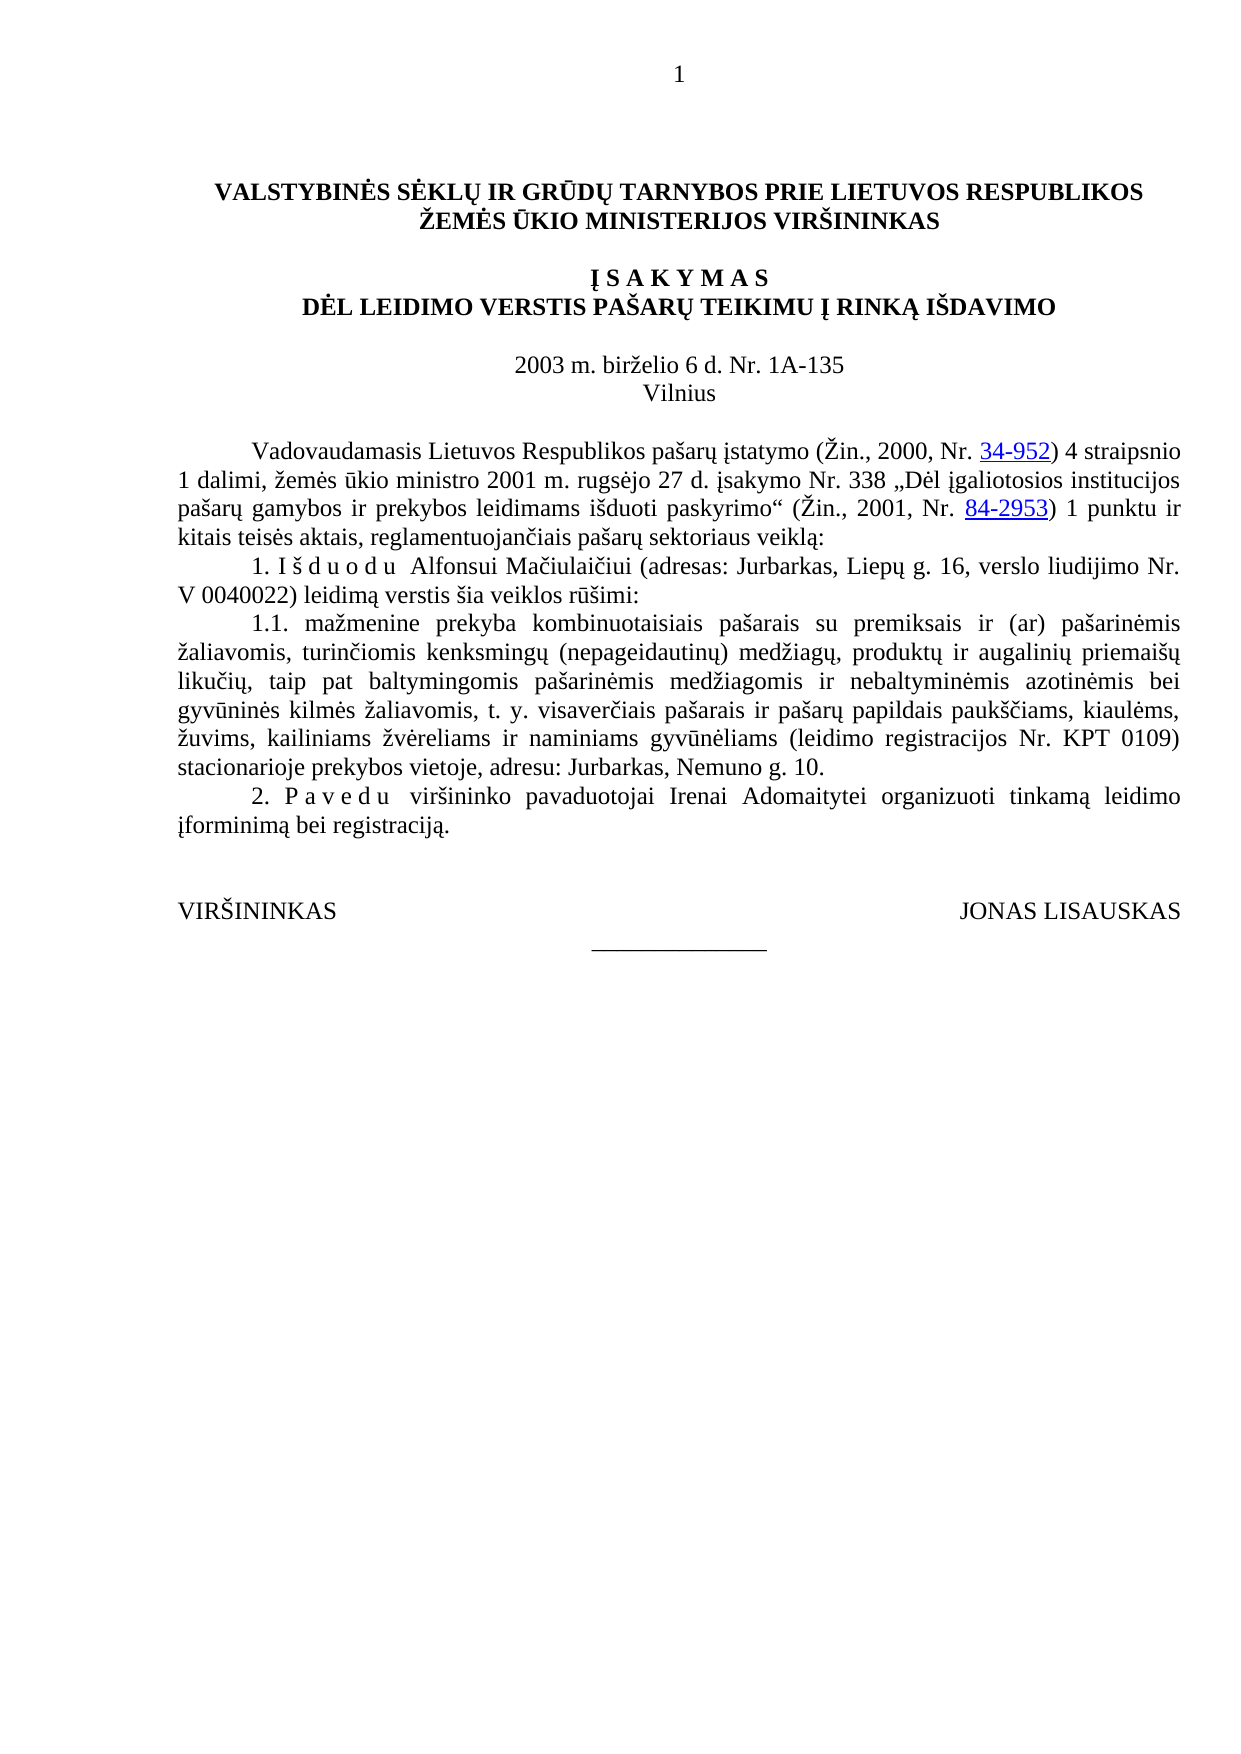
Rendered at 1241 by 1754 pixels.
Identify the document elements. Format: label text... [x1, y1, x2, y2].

text DĖL LEIDIMO VERSTIS PAŠARŲ TEIKIMU Į RINKĄ IŠDAVIMO [177, 292, 1181, 321]
text 2. Pavedu viršininko pavaduotojai Irenai Adomaitytei organizuoti tinkamą leidimo įforminimą bei registraciją. [177, 781, 1181, 838]
text Vadovaudamasis Lietuvos Respublikos pašarų įstatymo (Žin., 2000, Nr. 34-952) 4 straipsnio 1 dalimi, žemės ūkio ministro 2001 m. rugsėjo 27 d. įsakymo Nr. 338 „Dėl įgaliotosios institucijos pašarų gamybos ir prekybos leidimams išduoti paskyrimo“ (Žin., 2001, Nr. 84-2953) 1 punktu ir kitais teisės aktais, reglamentuojančiais pašarų sektoriaus veiklą: [177, 436, 1181, 551]
text 1.1. mažmenine prekyba kombinuotaisiais pašarais su premiksais ir (ar) pašarinėmis žaliavomis, turinčiomis kenksmingų (nepageidautinų) medžiagų, produktų ir augalinių priemaišų likučių, taip pat baltymingomis pašarinėmis medžiagomis ir nebaltyminėmis azotinėmis bei gyvūninės kilmės žaliavomis, t. y. visaverčiais pašarais ir pašarų papildais paukščiams, kiaulėms, žuvims, kailiniams žvėreliams ir naminiams gyvūnėliams (leidimo registracijos Nr. KPT 0109) stacionarioje prekybos vietoje, adresu: Jurbarkas, Nemuno g. 10. [177, 608, 1181, 781]
text VIRŠININKAS JONAS LISAUSKAS [177, 896, 1181, 925]
text 1. Išduodu Alfonsui Mačiulaičiui (adresas: Jurbarkas, Liepų g. 16, verslo liudijimo Nr. V 0040022) leidimą verstis šia veiklos rūšimi: [177, 551, 1181, 608]
text 2003 m. birželio 6 d. Nr. 1A-135 [177, 350, 1181, 378]
text ______________ [177, 925, 1181, 953]
text Vilnius [177, 378, 1181, 407]
text Į S A K Y M A S [177, 263, 1181, 292]
text VALSTYBINĖS SĖKLŲ IR GRŪDŲ TARNYBOS PRIE LIETUVOS RESPUBLIKOS ŽEMĖS ŪKIO MINISTERIJOS VIRŠININKAS [177, 177, 1181, 235]
